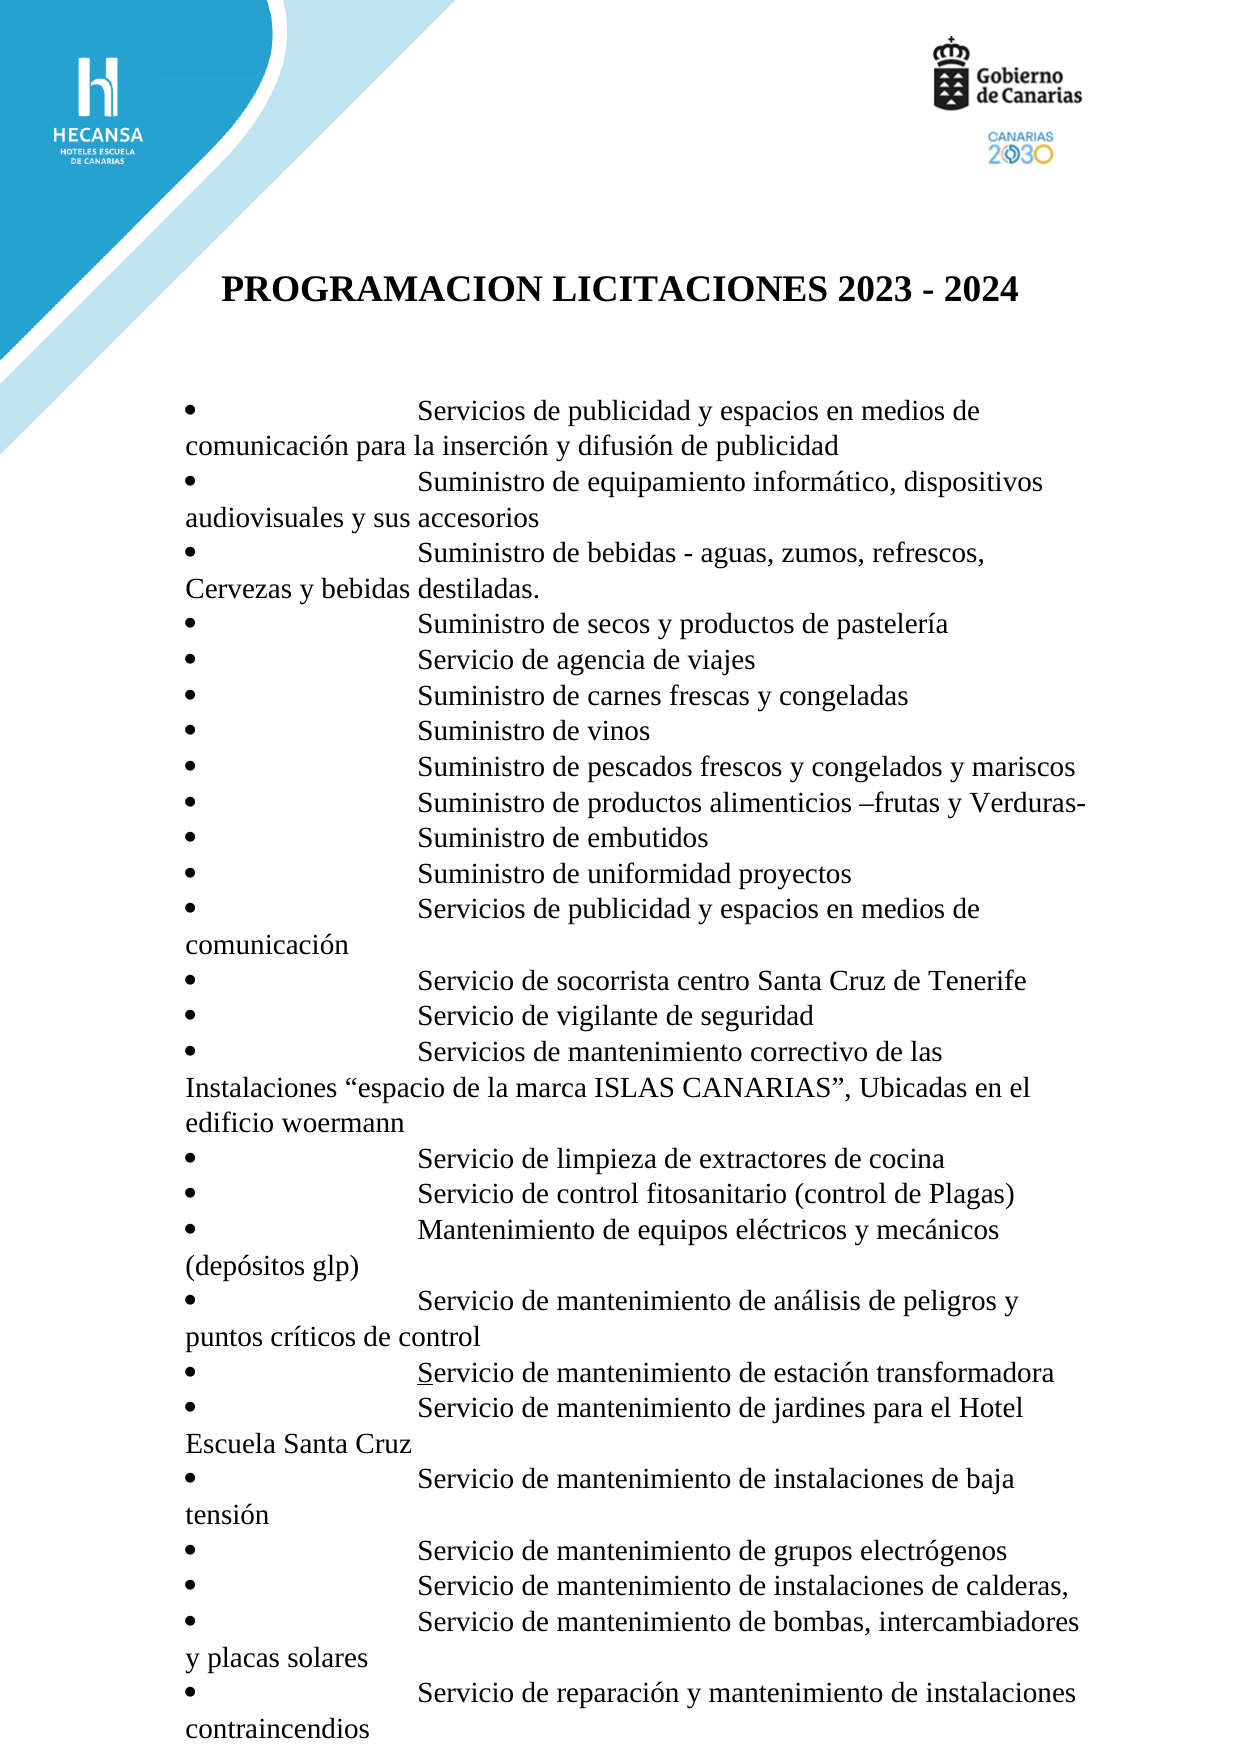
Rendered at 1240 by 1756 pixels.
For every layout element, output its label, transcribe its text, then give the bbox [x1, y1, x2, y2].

list Servicios de mantenimiento correctivo de las Instalaciones “espacio de la marca ISLAS CANARIAS”, Ubicadas en el edificio woermann [185, 1033, 1092, 1140]
list Suministro de vinos [185, 712, 1092, 748]
list Suministro de equipamiento informático, dispositivos audiovisuales y sus accesorios [185, 463, 1092, 534]
list Suministro de bebidas - aguas, zumos, refrescos, Cervezas y bebidas destiladas. [185, 534, 1092, 606]
list Mantenimiento de equipos eléctricos y mecánicos (depósitos glp) [185, 1211, 1092, 1282]
list Suministro de carnes frescas y congeladas [185, 677, 1092, 712]
list Servicio de mantenimiento de instalaciones de baja tensión [185, 1461, 1092, 1532]
list Servicios de publicidad y espacios en medios de comunicación para la inserción y difusión de publicidad [185, 392, 1092, 463]
list Suministro de productos alimenticios –frutas y Verduras- [185, 784, 1092, 819]
list Servicio de mantenimiento de jardines para el Hotel Escuela Santa Cruz [185, 1389, 1092, 1461]
list Suministro de pescados frescos y congelados y mariscos [185, 748, 1092, 784]
list Servicio de vigilante de seguridad [185, 997, 1092, 1033]
list Servicio de agencia de viajes [185, 641, 1092, 677]
list Servicio de mantenimiento de instalaciones de calderas, [185, 1567, 1092, 1603]
list Servicio de socorrista centro Santa Cruz de Tenerife [185, 962, 1092, 997]
list Servicio de mantenimiento de grupos electrógenos [185, 1532, 1092, 1567]
text PROGRAMACION LICITACIONES 2023 - 2024 [148, 267, 1092, 310]
list Servicio de limpieza de extractores de cocina [185, 1140, 1092, 1176]
list Servicio de reparación y mantenimiento de instalaciones contraincendios [185, 1674, 1092, 1746]
list Servicio de control fitosanitario (control de Plagas) [185, 1176, 1092, 1211]
list Suministro de uniformidad proyectos [185, 855, 1092, 891]
list Servicio de mantenimiento de estación transformadora [185, 1354, 1092, 1389]
list Servicio de mantenimiento de análisis de peligros y puntos críticos de control [185, 1282, 1092, 1354]
list Suministro de embutidos [185, 819, 1092, 855]
list Suministro de secos y productos de pastelería [185, 606, 1092, 641]
list Servicios de publicidad y espacios en medios de comunicación [185, 891, 1092, 962]
list Servicio de mantenimiento de bombas, intercambiadores y placas solares [185, 1603, 1092, 1674]
